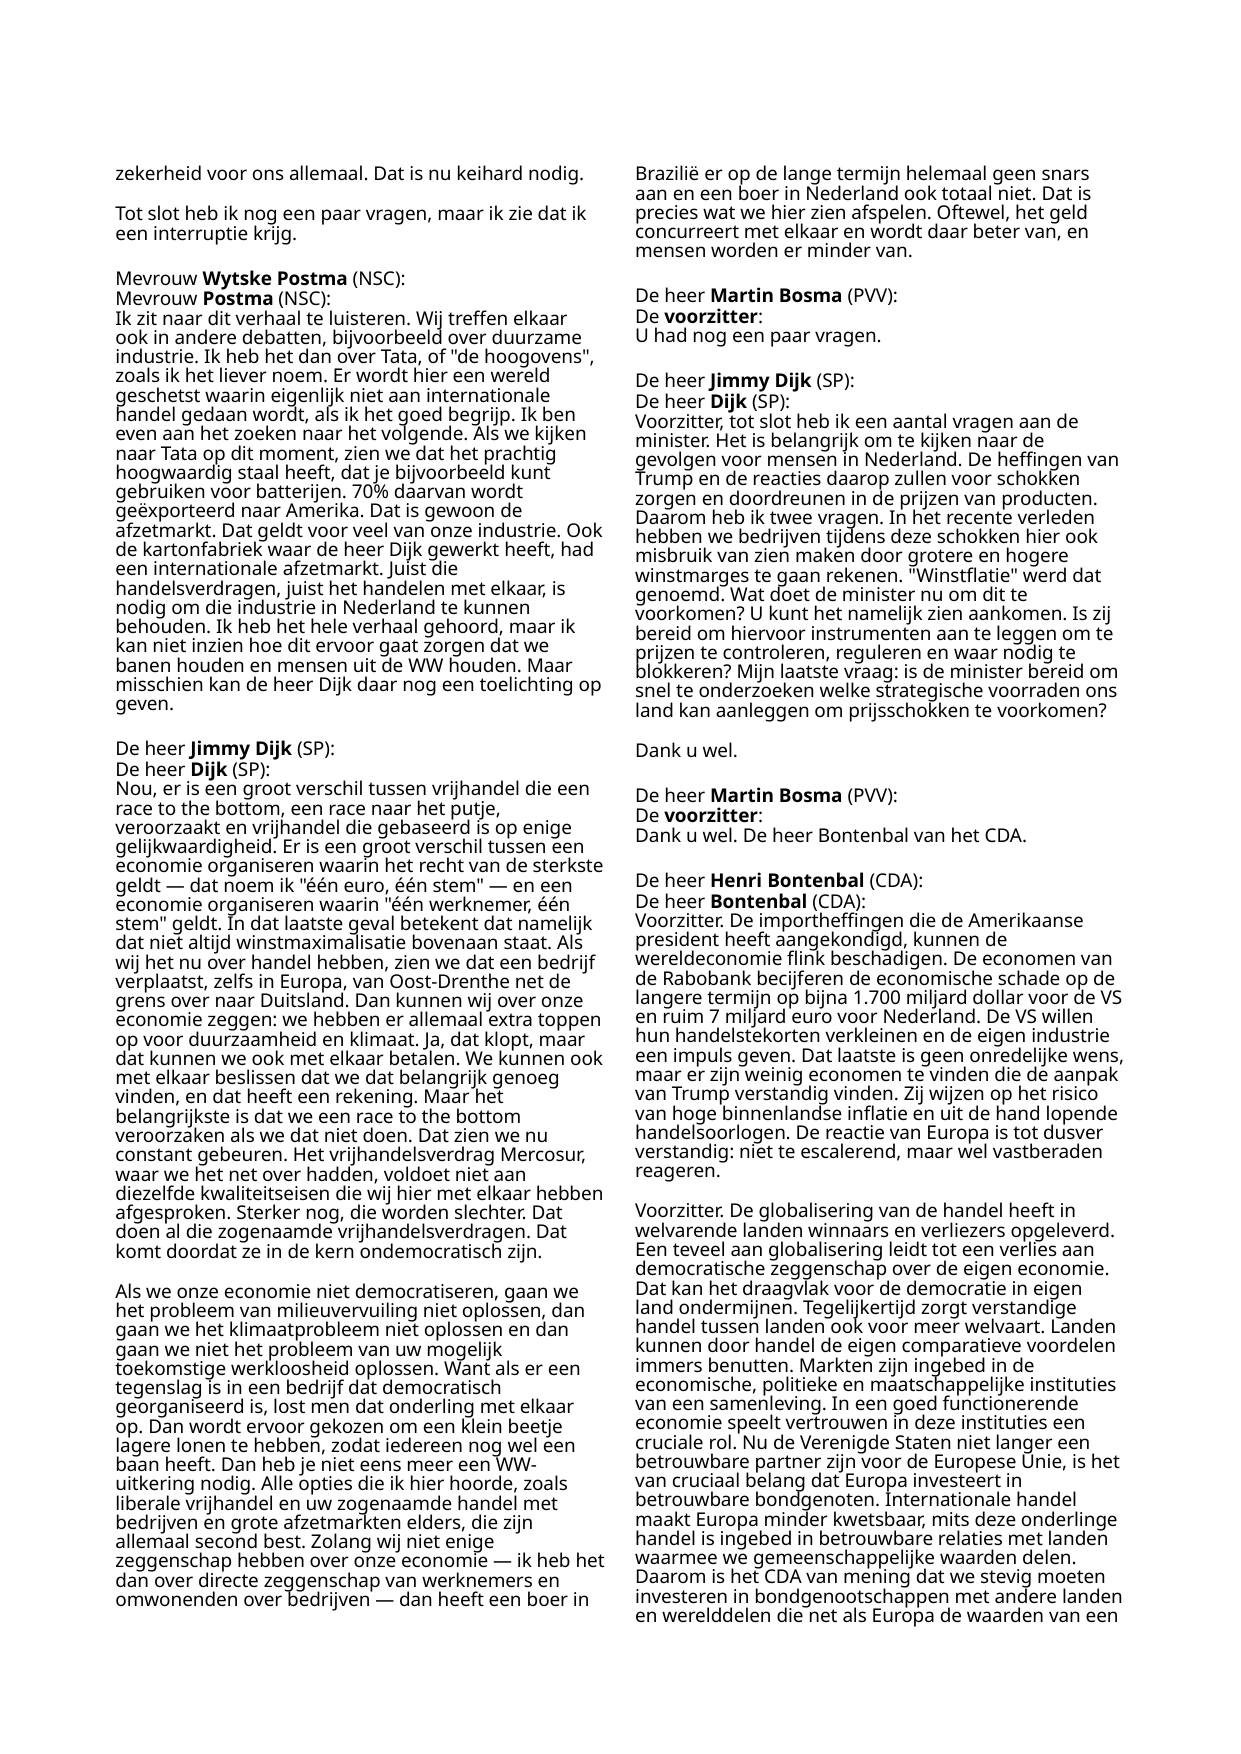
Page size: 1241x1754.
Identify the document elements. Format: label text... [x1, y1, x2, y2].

text De heer Dijk (SP): [635, 393, 1125, 413]
text Brazilië er op de lange termijn helemaal geen snars aan en een boer in Nederland ook totaal niet. Dat is precies wat we hier zien afspelen. Oftewel, het geld concurreert met elkaar en wordt daar beter van, en mensen worden er minder van. [635, 165, 1125, 262]
text Mevrouw Wytske Postma (NSC): [115, 265, 605, 290]
text Als we onze economie niet democratiseren, gaan we het probleem van milieuvervuiling niet oplossen, dan gaan we het klimaatprobleem niet oplossen en dan gaan we niet het probleem van uw mogelijk toekomstige werkloosheid oplossen. Want als er een tegenslag is in een bedrijf dat democratisch georganiseerd is, lost men dat onderling met elkaar op. Dan wordt ervoor gekozen om een klein beetje lagere lonen te hebben, zodat iedereen nog wel een baan heeft. Dan heb je niet eens meer een WW-uitkering nodig. Alle opties die ik hier hoorde, zoals liberale vrijhandel en uw zogenaamde handel met bedrijven en grote afzetmarkten elders, die zijn allemaal second best. Zolang wij niet enige zeggenschap hebben over onze economie — ik heb het dan over directe zeggenschap van werknemers en omwonenden over bedrijven — dan heeft een boer in [115, 1283, 605, 1610]
text De heer Martin Bosma (PVV): [635, 782, 1125, 807]
text Dank u wel. De heer Bontenbal van het CDA. [635, 827, 1125, 846]
text Voorzitter. De importheffingen die de Amerikaanse president heeft aangekondigd, kunnen de wereldeconomie flink beschadigen. De economen van de Rabobank becijferen de economische schade op de langere termijn op bijna 1.700 miljard dollar voor de VS en ruim 7 miljard euro voor Nederland. De VS willen hun handelstekorten verkleinen en de eigen industrie een impuls geven. Dat laatste is geen onredelijke wens, maar er zijn weinig economen te vinden die de aanpak van Trump verstandig vinden. Zij wijzen op het risico van hoge binnenlandse inflatie en uit de hand lopende handelsoorlogen. De reactie van Europa is tot dusver verstandig: niet te escalerend, maar wel vastberaden reageren. [635, 912, 1125, 1182]
text Tot slot heb ik nog een paar vragen, maar ik zie dat ik een interruptie krijg. [115, 205, 605, 244]
text De heer Henri Bontenbal (CDA): [635, 867, 1125, 893]
text Voorzitter, tot slot heb ik een aantal vragen aan de minister. Het is belangrijk om te kijken naar de gevolgen voor mensen in Nederland. De heffingen van Trump en de reacties daarop zullen voor schokken zorgen en doordreunen in de prijzen van producten. Daarom heb ik twee vragen. In het recente verleden hebben we bedrijven tijdens deze schokken hier ook misbruik van zien maken door grotere en hogere winstmarges te gaan rekenen. "Winstflatie" werd dat genoemd. Wat doet de minister nu om dit te voorkomen? U kunt het namelijk zien aankomen. Is zij bereid om hiervoor instrumenten aan te leggen om te prijzen te controleren, reguleren en waar nodig te blokkeren? Mijn laatste vraag: is de minister bereid om snel te onderzoeken welke strategische voorraden ons land kan aanleggen om prijsschokken te voorkomen? [635, 413, 1125, 721]
text De voorzitter: [635, 308, 1125, 327]
text Voorzitter. De globalisering van de handel heeft in welvarende landen winnaars en verliezers opgeleverd. Een teveel aan globalisering leidt tot een verlies aan democratische zeggenschap over de eigen economie. Dat kan het draagvlak voor de democratie in eigen land ondermijnen. Tegelijkertijd zorgt verstandige handel tussen landen ook voor meer welvaart. Landen kunnen door handel de eigen comparatieve voordelen immers benutten. Markten zijn ingebed in de economische, politieke en maatschappelijke instituties van een samenleving. In een goed functionerende economie speelt vertrouwen in deze instituties een cruciale rol. Nu de Verenigde Staten niet langer een betrouwbare partner zijn voor de Europese Unie, is het van cruciaal belang dat Europa investeert in betrouwbare bondgenoten. Internationale handel maakt Europa minder kwetsbaar, mits deze onderlinge handel is ingebed in betrouwbare relaties met landen waarmee we gemeenschappelijke waarden delen. Daarom is het CDA van mening dat we stevig moeten investeren in bondgenootschappen met andere landen en werelddelen die net als Europa de waarden van een [635, 1202, 1125, 1626]
text Mevrouw Postma (NSC): [115, 290, 605, 310]
text De heer Bontenbal (CDA): [635, 893, 1125, 912]
text Ik zit naar dit verhaal te luisteren. Wij treffen elkaar ook in andere debatten, bijvoorbeeld over duurzame industrie. Ik heb het dan over Tata, of "de hoogovens", zoals ik het liever noem. Er wordt hier een wereld geschetst waarin eigenlijk niet aan internationale handel gedaan wordt, als ik het goed begrijp. Ik ben even aan het zoeken naar het volgende. Als we kijken naar Tata op dit moment, zien we dat het prachtig hoogwaardig staal heeft, dat je bijvoorbeeld kunt gebruiken voor batterijen. 70% daarvan wordt geëxporteerd naar Amerika. Dat is gewoon de afzetmarkt. Dat geldt voor veel van onze industrie. Ook de kartonfabriek waar de heer Dijk gewerkt heeft, had een internationale afzetmarkt. Juist die handelsverdragen, juist het handelen met elkaar, is nodig om die industrie in Nederland te kunnen behouden. Ik heb het hele verhaal gehoord, maar ik kan niet inzien hoe dit ervoor gaat zorgen dat we banen houden en mensen uit de WW houden. Maar misschien kan de heer Dijk daar nog een toelichting op geven. [115, 310, 605, 714]
text De voorzitter: [635, 807, 1125, 827]
text De heer Dijk (SP): [115, 761, 605, 780]
text De heer Jimmy Dijk (SP): [635, 368, 1125, 393]
text Dank u wel. [635, 742, 1125, 761]
text U had nog een paar vragen. [635, 327, 1125, 347]
text De heer Jimmy Dijk (SP): [115, 735, 605, 761]
text Nou, er is een groot verschil tussen vrijhandel die een race to the bottom, een race naar het putje, veroorzaakt en vrijhandel die gebaseerd is op enige gelijkwaardigheid. Er is een groot verschil tussen een economie organiseren waarin het recht van de sterkste geldt — dat noem ik "één euro, één stem" — en een economie organiseren waarin "één werknemer, één stem" geldt. In dat laatste geval betekent dat namelijk dat niet altijd winstmaximalisatie bovenaan staat. Als wij het nu over handel hebben, zien we dat een bedrijf verplaatst, zelfs in Europa, van Oost-Drenthe net de grens over naar Duitsland. Dan kunnen wij over onze economie zeggen: we hebben er allemaal extra toppen op voor duurzaamheid en klimaat. Ja, dat klopt, maar dat kunnen we ook met elkaar betalen. We kunnen ook met elkaar beslissen dat we dat belangrijk genoeg vinden, en dat heeft een rekening. Maar het belangrijkste is dat we een race to the bottom veroorzaken als we dat niet doen. Dat zien we nu constant gebeuren. Het vrijhandelsverdrag Mercosur, waar we het net over hadden, voldoet niet aan diezelfde kwaliteitseisen die wij hier met elkaar hebben afgesproken. Sterker nog, die worden slechter. Dat doen al die zogenaamde vrijhandelsverdragen. Dat komt doordat ze in de kern ondemocratisch zijn. [115, 780, 605, 1262]
text zekerheid voor ons allemaal. Dat is nu keihard nodig. [115, 165, 605, 184]
text De heer Martin Bosma (PVV): [635, 282, 1125, 308]
